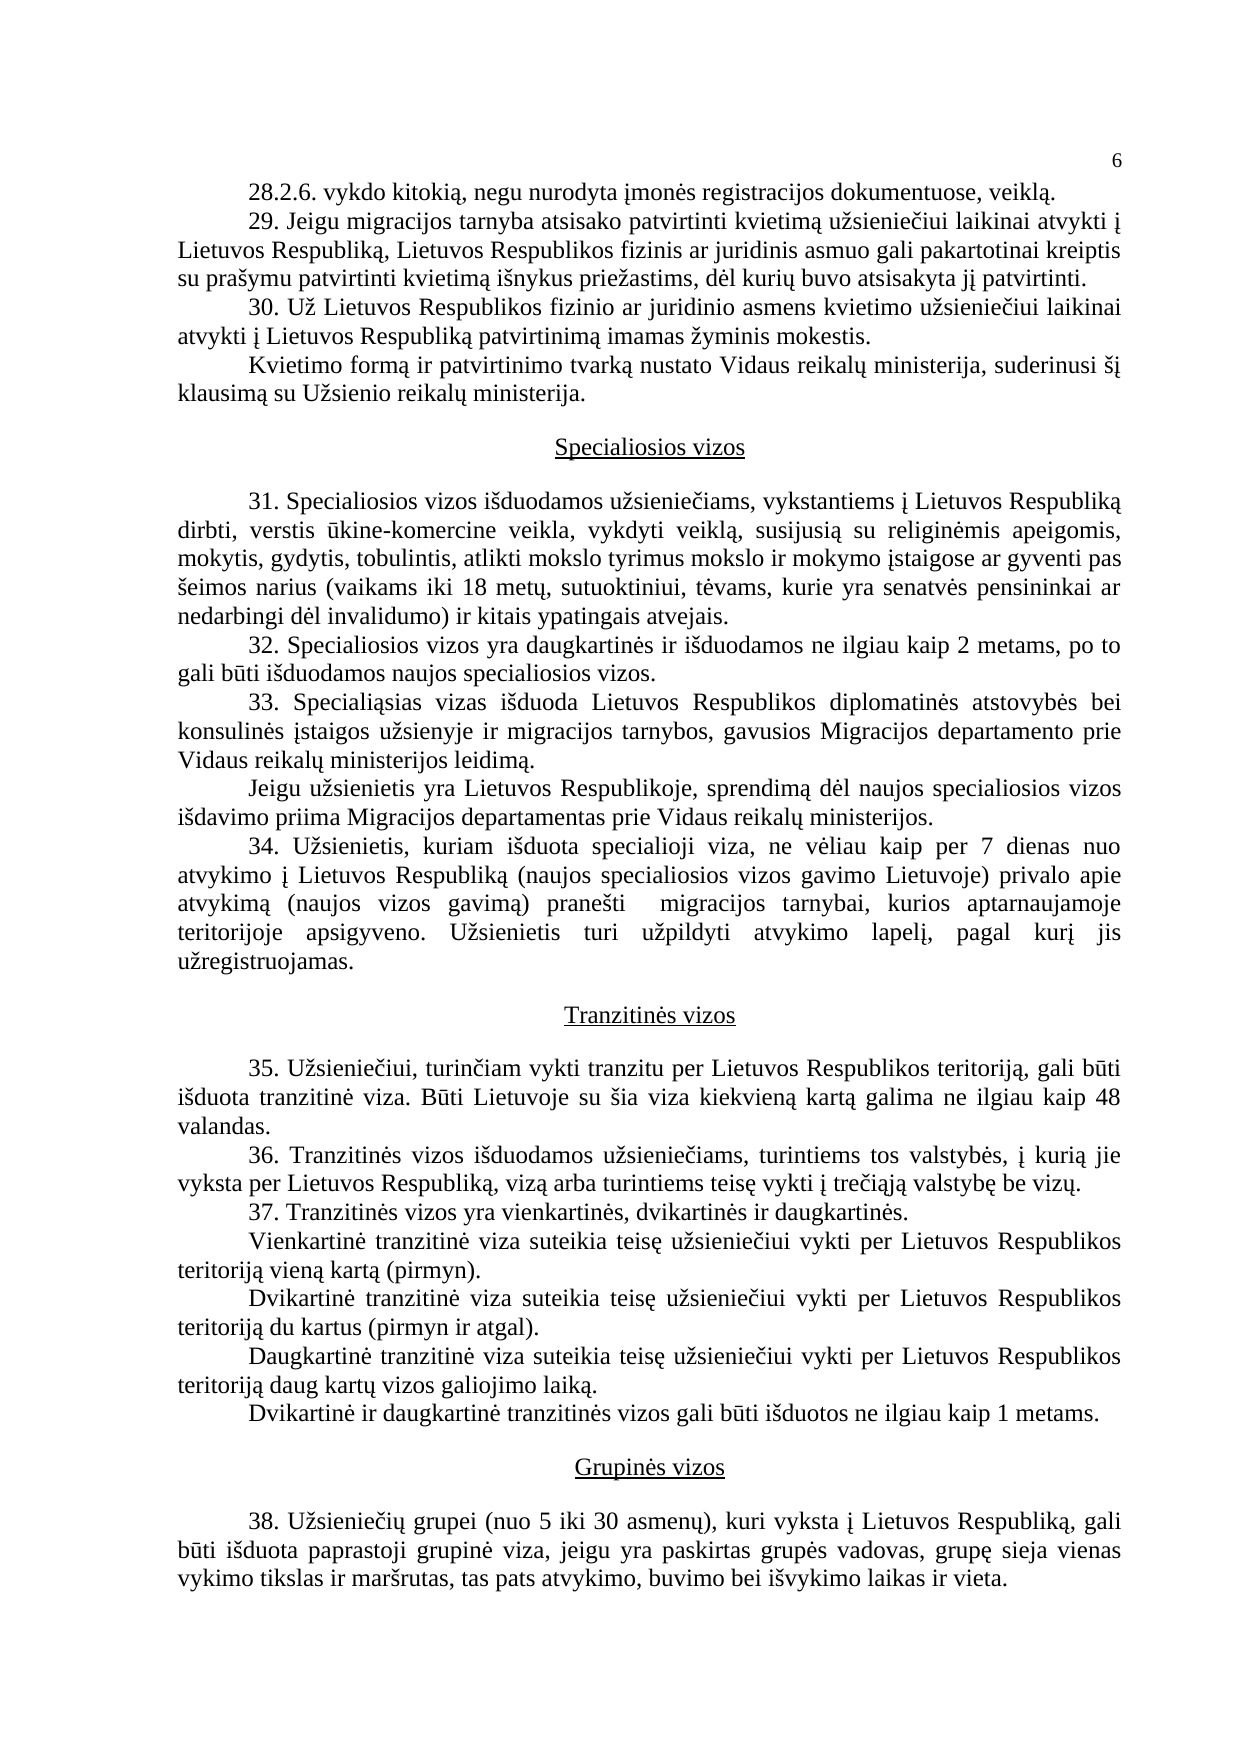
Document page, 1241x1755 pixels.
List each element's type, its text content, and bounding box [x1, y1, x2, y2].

text Tranzitinės vizos [177, 1000, 1122, 1028]
text 36. Tranzitinės vizos išduodamos užsieniečiams, turintiems tos valstybės, į kurią jie vyksta per Lietuvos Respubliką, vizą arba turintiems teisę vykti į trečiąją valstybę be vizų. [177, 1140, 1122, 1197]
text 28.2.6. vykdo kitokią, negu nurodyta įmonės registracijos dokumentuose, veiklą. [177, 177, 1122, 206]
text 30. Už Lietuvos Respublikos fizinio ar juridinio asmens kvietimo užsieniečiui laikinai atvykti į Lietuvos Respubliką patvirtinimą imamas žyminis mokestis. [177, 292, 1122, 350]
text 38. Užsieniečių grupei (nuo 5 iki 30 asmenų), kuri vyksta į Lietuvos Respubliką, gali būti išduota paprastoji grupinė viza, jeigu yra paskirtas grupės vadovas, grupę sieja vienas vykimo tikslas ir maršrutas, tas pats atvykimo, buvimo bei išvykimo laikas ir vieta. [177, 1506, 1122, 1592]
text 35. Užsieniečiui, turinčiam vykti tranzitu per Lietuvos Respublikos teritoriją, gali būti išduota tranzitinė viza. Būti Lietuvoje su šia viza kiekvieną kartą galima ne ilgiau kaip 48 valandas. [177, 1053, 1122, 1140]
text Specialiosios vizos [177, 432, 1122, 461]
text Grupinės vizos [177, 1452, 1122, 1481]
text 33. Specialiąsias vizas išduoda Lietuvos Respublikos diplomatinės atstovybės bei konsulinės įstaigos užsienyje ir migracijos tarnybos, gavusios Migracijos departamento prie Vidaus reikalų ministerijos leidimą. [177, 687, 1122, 773]
text 31. Specialiosios vizos išduodamos užsieniečiams, vykstantiems į Lietuvos Respubliką dirbti, verstis ūkine-komercine veikla, vykdyti veiklą, susijusią su religinėmis apeigomis, mokytis, gydytis, tobulintis, atlikti mokslo tyrimus mokslo ir mokymo įstaigose ar gyventi pas šeimos narius (vaikams iki 18 metų, sutuoktiniui, tėvams, kurie yra senatvės pensininkai ar nedarbingi dėl invalidumo) ir kitais ypatingais atvejais. [177, 486, 1122, 630]
text 32. Specialiosios vizos yra daugkartinės ir išduodamos ne ilgiau kaip 2 metams, po to gali būti išduodamos naujos specialiosios vizos. [177, 630, 1122, 687]
text 29. Jeigu migracijos tarnyba atsisako patvirtinti kvietimą užsieniečiui laikinai atvykti į Lietuvos Respubliką, Lietuvos Respublikos fizinis ar juridinis asmuo gali pakartotinai kreiptis su prašymu patvirtinti kvietimą išnykus priežastims, dėl kurių buvo atsisakyta jį patvirtinti. [177, 206, 1122, 292]
text Daugkartinė tranzitinė viza suteikia teisę užsieniečiui vykti per Lietuvos Respublikos teritoriją daug kartų vizos galiojimo laiką. [177, 1341, 1122, 1398]
text Jeigu užsienietis yra Lietuvos Respublikoje, sprendimą dėl naujos specialiosios vizos išdavimo priima Migracijos departamentas prie Vidaus reikalų ministerijos. [177, 773, 1122, 831]
text Dvikartinė ir daugkartinė tranzitinės vizos gali būti išduotos ne ilgiau kaip 1 metams. [177, 1398, 1122, 1427]
text Dvikartinė tranzitinė viza suteikia teisę užsieniečiui vykti per Lietuvos Respublikos teritoriją du kartus (pirmyn ir atgal). [177, 1283, 1122, 1341]
text 37. Tranzitinės vizos yra vienkartinės, dvikartinės ir daugkartinės. [177, 1197, 1122, 1226]
text Kvietimo formą ir patvirtinimo tvarką nustato Vidaus reikalų ministerija, suderinusi šį klausimą su Užsienio reikalų ministerija. [177, 350, 1122, 407]
text 34. Užsienietis, kuriam išduota specialioji viza, ne vėliau kaip per 7 dienas nuo atvykimo į Lietuvos Respubliką (naujos specialiosios vizos gavimo Lietuvoje) privalo apie atvykimą (naujos vizos gavimą) pranešti migracijos tarnybai, kurios aptarnaujamoje teritorijoje apsigyveno. Užsienietis turi užpildyti atvykimo lapelį, pagal kurį jis užregistruojamas. [177, 831, 1122, 975]
text Vienkartinė tranzitinė viza suteikia teisę užsieniečiui vykti per Lietuvos Respublikos teritoriją vieną kartą (pirmyn). [177, 1226, 1122, 1283]
